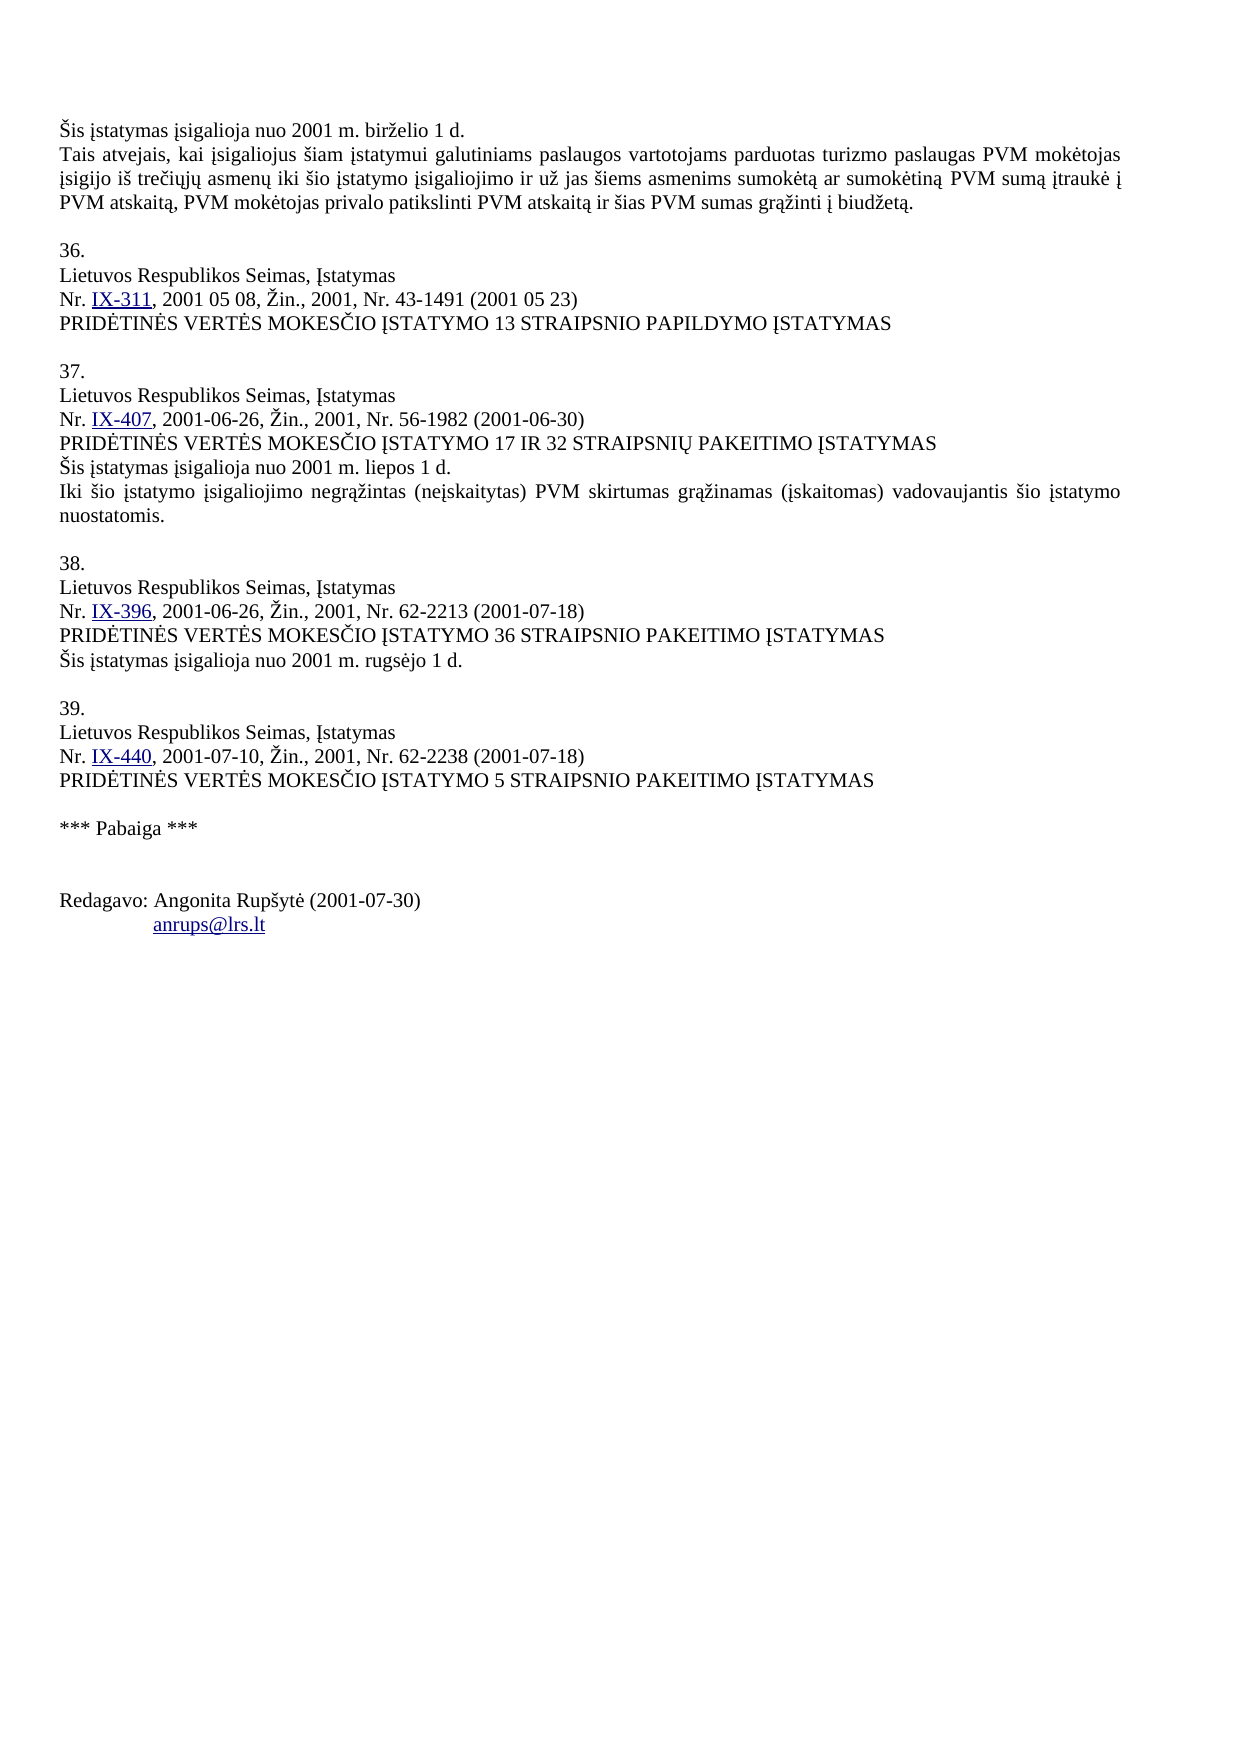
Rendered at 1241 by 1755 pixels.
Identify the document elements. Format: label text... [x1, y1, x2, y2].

text Nr. IX-440, 2001-07-10, Žin., 2001, Nr. 62-2238 (2001-07-18) [59, 744, 1122, 768]
text PRIDĖTINĖS VERTĖS MOKESČIO ĮSTATYMO 36 STRAIPSNIO PAKEITIMO ĮSTATYMAS [59, 623, 1122, 647]
text Lietuvos Respublikos Seimas, Įstatymas [59, 262, 1122, 287]
text Nr. IX-311, 2001 05 08, Žin., 2001, Nr. 43-1491 (2001 05 23) [59, 287, 1122, 311]
text Iki šio įstatymo įsigaliojimo negrąžintas (neįskaitytas) PVM skirtumas grąžinamas (įskaitomas) vadovaujantis šio įstatymo nuostatomis. [59, 479, 1122, 527]
text 38. [59, 551, 1122, 575]
text 36. [59, 238, 1122, 262]
text Tais atvejais, kai įsigaliojus šiam įstatymui galutiniams paslaugos vartotojams parduotas turizmo paslaugas PVM mokėtojas įsigijo iš trečiųjų asmenų iki šio įstatymo įsigaliojimo ir už jas šiems asmenims sumokėtą ar sumokėtiną PVM sumą įtraukė į PVM atskaitą, PVM mokėtojas privalo patikslinti PVM atskaitą ir šias PVM sumas grąžinti į biudžetą. [59, 142, 1122, 214]
text PRIDĖTINĖS VERTĖS MOKESČIO ĮSTATYMO 5 STRAIPSNIO PAKEITIMO ĮSTATYMAS [59, 768, 1122, 792]
text Lietuvos Respublikos Seimas, Įstatymas [59, 720, 1122, 744]
text anrups@lrs.lt [59, 912, 1122, 936]
text Šis įstatymas įsigalioja nuo 2001 m. birželio 1 d. [59, 118, 1122, 142]
text Šis įstatymas įsigalioja nuo 2001 m. liepos 1 d. [59, 455, 1122, 479]
text PRIDĖTINĖS VERTĖS MOKESČIO ĮSTATYMO 17 IR 32 STRAIPSNIŲ PAKEITIMO ĮSTATYMAS [59, 431, 1122, 455]
text Lietuvos Respublikos Seimas, Įstatymas [59, 575, 1122, 599]
text Šis įstatymas įsigalioja nuo 2001 m. rugsėjo 1 d. [59, 647, 1122, 672]
text 39. [59, 696, 1122, 720]
text 37. [59, 359, 1122, 383]
text *** Pabaiga *** [59, 816, 1122, 840]
text Lietuvos Respublikos Seimas, Įstatymas [59, 383, 1122, 407]
text Nr. IX-396, 2001-06-26, Žin., 2001, Nr. 62-2213 (2001-07-18) [59, 599, 1122, 623]
text Nr. IX-407, 2001-06-26, Žin., 2001, Nr. 56-1982 (2001-06-30) [59, 407, 1122, 431]
text PRIDĖTINĖS VERTĖS MOKESČIO ĮSTATYMO 13 STRAIPSNIO PAPILDYMO ĮSTATYMAS [59, 311, 1122, 335]
text Redagavo: Angonita Rupšytė (2001-07-30) [59, 888, 1122, 912]
